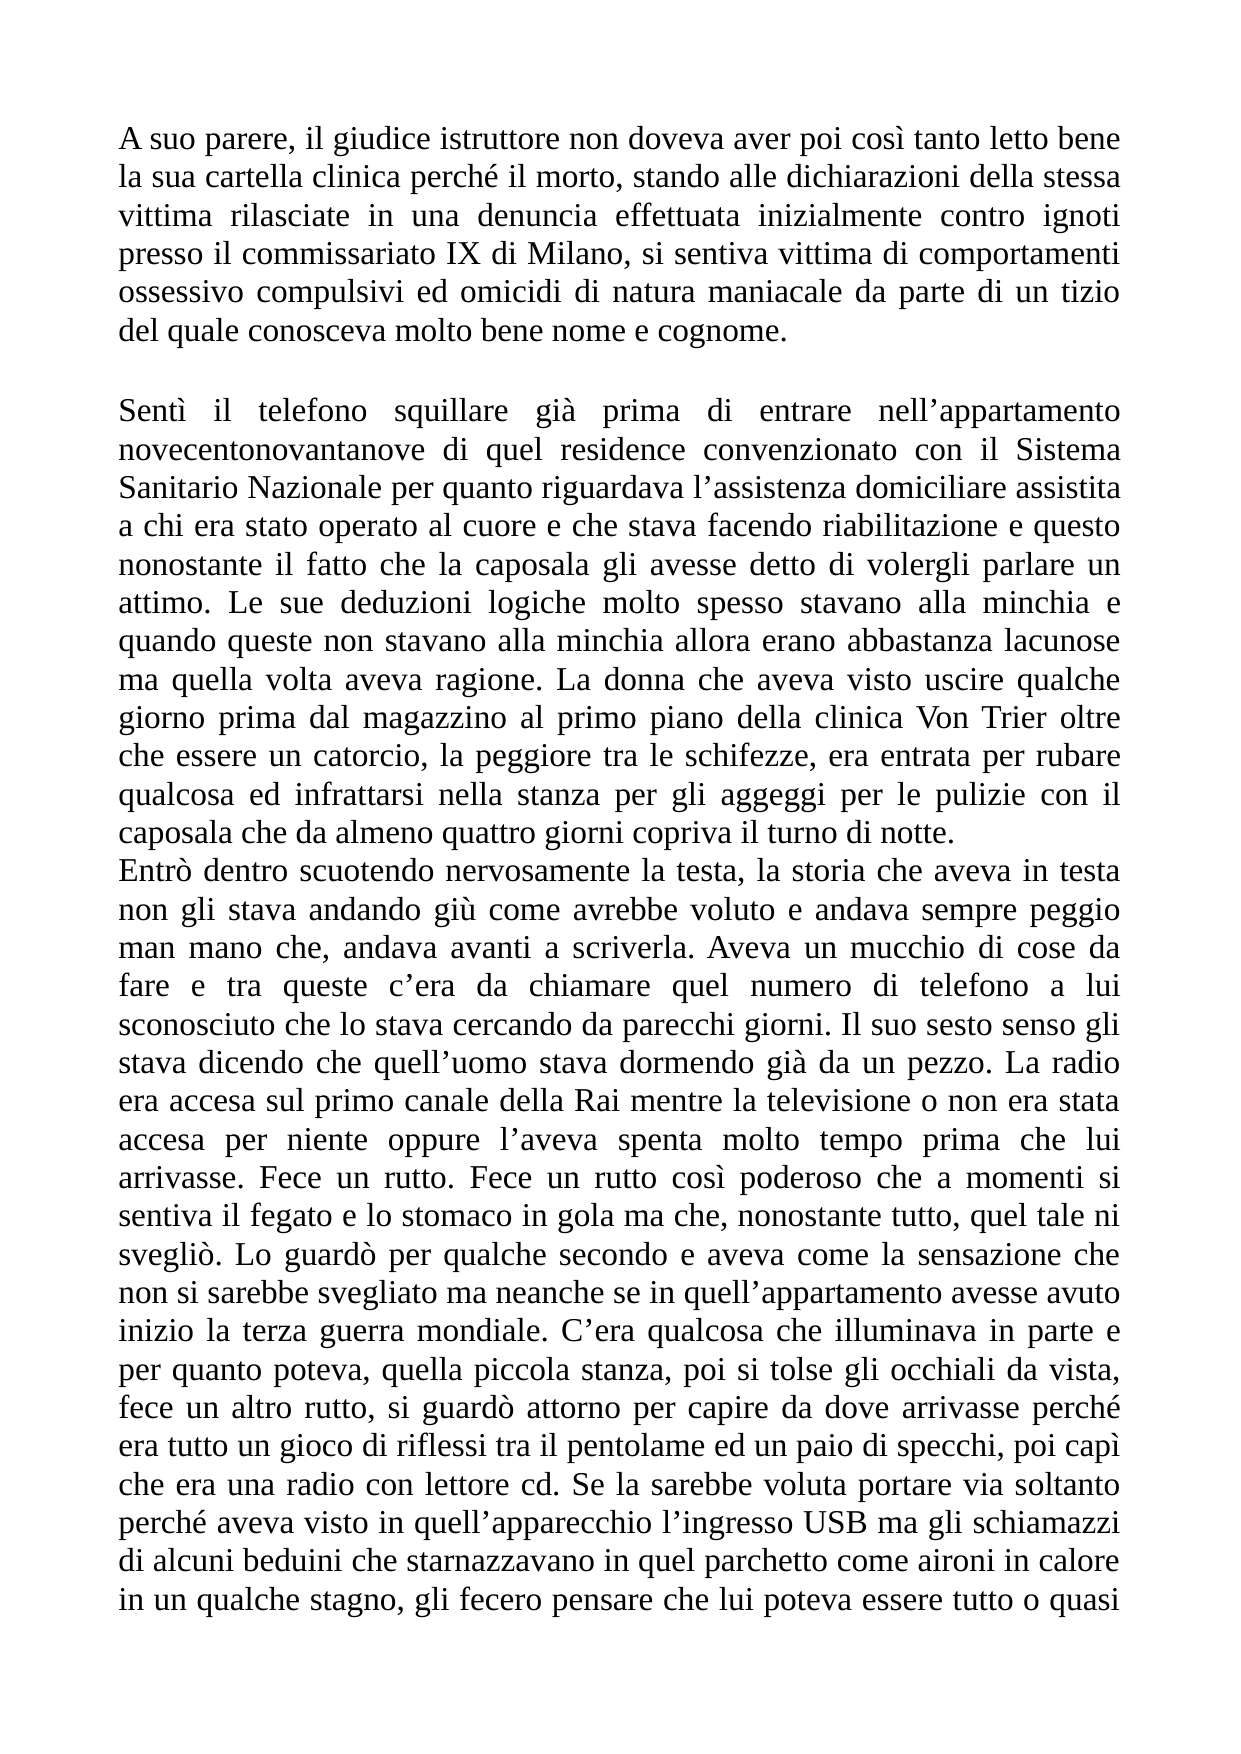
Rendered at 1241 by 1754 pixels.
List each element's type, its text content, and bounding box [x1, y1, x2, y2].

text Entrò dentro scuotendo nervosamente la testa, la storia che aveva in testa non gli stava andando giù come avrebbe voluto e andava sempre peggio man mano che, andava avanti a scriverla. Aveva un mucchio di cose da fare e tra queste c’era da chiamare quel numero di telefono a lui sconosciuto che lo stava cercando da parecchi giorni. Il suo sesto senso gli stava dicendo che quell’uomo stava dormendo già da un pezzo. La radio era accesa sul primo canale della Rai mentre la televisione o non era stata accesa per niente oppure l’aveva spenta molto tempo prima che lui arrivasse. Fece un rutto. Fece un rutto così poderoso che a momenti si sentiva il fegato e lo stomaco in gola ma che, nonostante tutto, quel tale ni svegliò. Lo guardò per qualche secondo e aveva come la sensazione che non si sarebbe svegliato ma neanche se in quell’appartamento avesse avuto inizio la terza guerra mondiale. C’era qualcosa che illuminava in parte e per quanto poteva, quella piccola stanza, poi si tolse gli occhiali da vista, fece un altro rutto, si guardò attorno per capire da dove arrivasse perché era tutto un gioco di riflessi tra il pentolame ed un paio di specchi, poi capì che era una radio con lettore cd. Se la sarebbe voluta portare via soltanto perché aveva visto in quell’apparecchio l’ingresso USB ma gli schiamazzi di alcuni beduini che starnazzavano in quel parchetto come aironi in calore in un qualche stagno, gli fecero pensare che lui poteva essere tutto o quasi [118, 851, 1122, 1617]
text A suo parere, il giudice istruttore non doveva aver poi così tanto letto bene la sua cartella clinica perché il morto, stando alle dichiarazioni della stessa vittima rilasciate in una denuncia effettuata inizialmente contro ignoti presso il commissariato IX di Milano, si sentiva vittima di comportamenti ossessivo compulsivi ed omicidi di natura maniacale da parte di un tizio del quale conosceva molto bene nome e cognome. [118, 118, 1122, 348]
text Sentì il telefono squillare già prima di entrare nell’appartamento novecentonovantanove di quel residence convenzionato con il Sistema Sanitario Nazionale per quanto riguardava l’assistenza domiciliare assistita a chi era stato operato al cuore e che stava facendo riabilitazione e questo nonostante il fatto che la caposala gli avesse detto di volergli parlare un attimo. Le sue deduzioni logiche molto spesso stavano alla minchia e quando queste non stavano alla minchia allora erano abbastanza lacunose ma quella volta aveva ragione. La donna che aveva visto uscire qualche giorno prima dal magazzino al primo piano della clinica Von Trier oltre che essere un catorcio, la peggiore tra le schifezze, era entrata per rubare qualcosa ed infrattarsi nella stanza per gli aggeggi per le pulizie con il caposala che da almeno quattro giorni copriva il turno di notte. [118, 391, 1122, 851]
